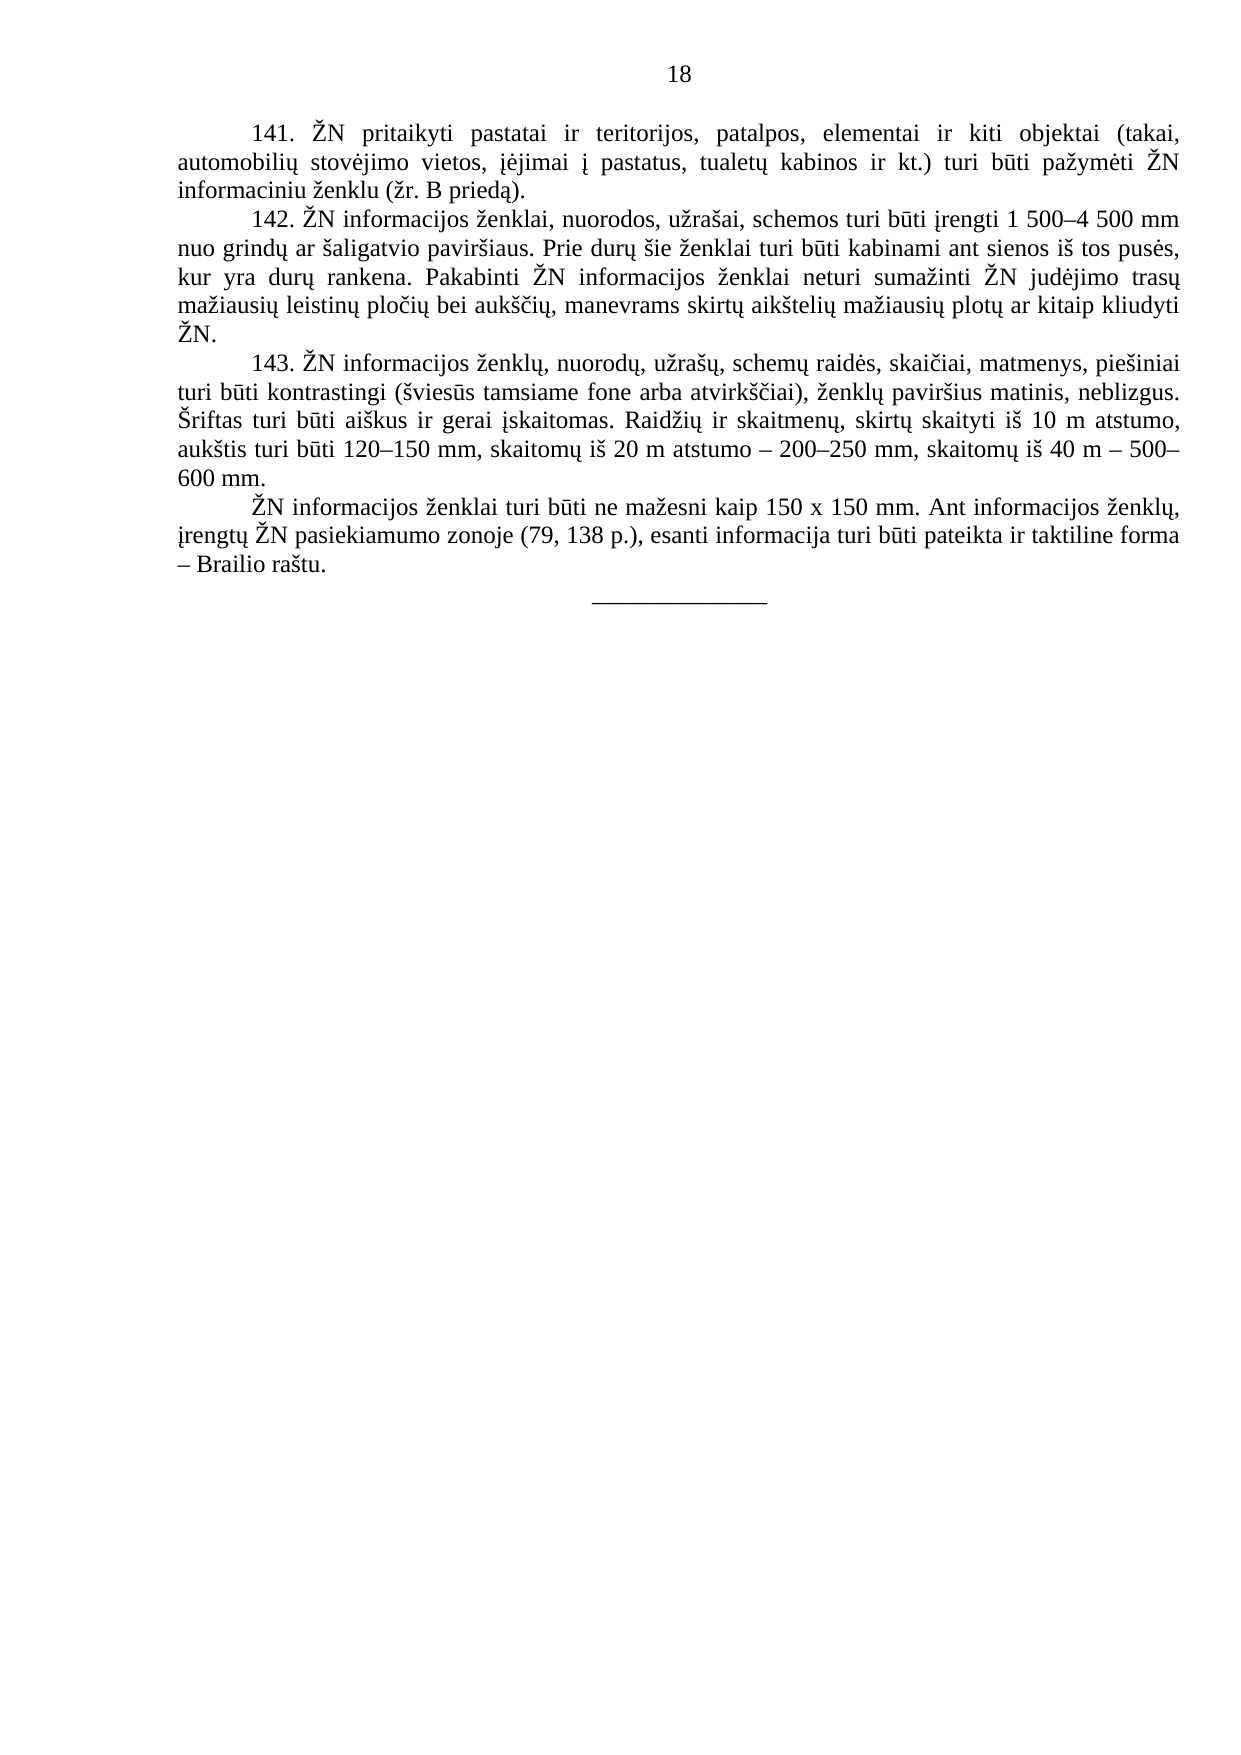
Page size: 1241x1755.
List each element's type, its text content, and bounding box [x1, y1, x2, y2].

text ŽN informacijos ženklai turi būti ne mažesni kaip 150 x 150 mm. Ant informacijos ženklų, įrengtų ŽN pasiekiamumo zonoje (79, 138 p.), esanti informacija turi būti pateikta ir taktiline forma – Brailio raštu. [177, 492, 1181, 578]
text 143. ŽN informacijos ženklų, nuorodų, užrašų, schemų raidės, skaičiai, matmenys, piešiniai turi būti kontrastingi (šviesūs tamsiame fone arba atvirkščiai), ženklų paviršius matinis, neblizgus. Šriftas turi būti aiškus ir gerai įskaitomas. Raidžių ir skaitmenų, skirtų skaityti iš 10 m atstumo, aukštis turi būti 120–150 mm, skaitomų iš 20 m atstumo – 200–250 mm, skaitomų iš 40 m – 500–600 mm. [177, 348, 1181, 492]
text ______________ [177, 578, 1181, 607]
text 142. ŽN informacijos ženklai, nuorodos, užrašai, schemos turi būti įrengti 1 500–4 500 mm nuo grindų ar šaligatvio paviršiaus. Prie durų šie ženklai turi būti kabinami ant sienos iš tos pusės, kur yra durų rankena. Pakabinti ŽN informacijos ženklai neturi sumažinti ŽN judėjimo trasų mažiausių leistinų pločių bei aukščių, manevrams skirtų aikštelių mažiausių plotų ar kitaip kliudyti ŽN. [177, 204, 1181, 348]
text 141. ŽN pritaikyti pastatai ir teritorijos, patalpos, elementai ir kiti objektai (takai, automobilių stovėjimo vietos, įėjimai į pastatus, tualetų kabinos ir kt.) turi būti pažymėti ŽN informaciniu ženklu (žr. B priedą). [177, 118, 1181, 204]
